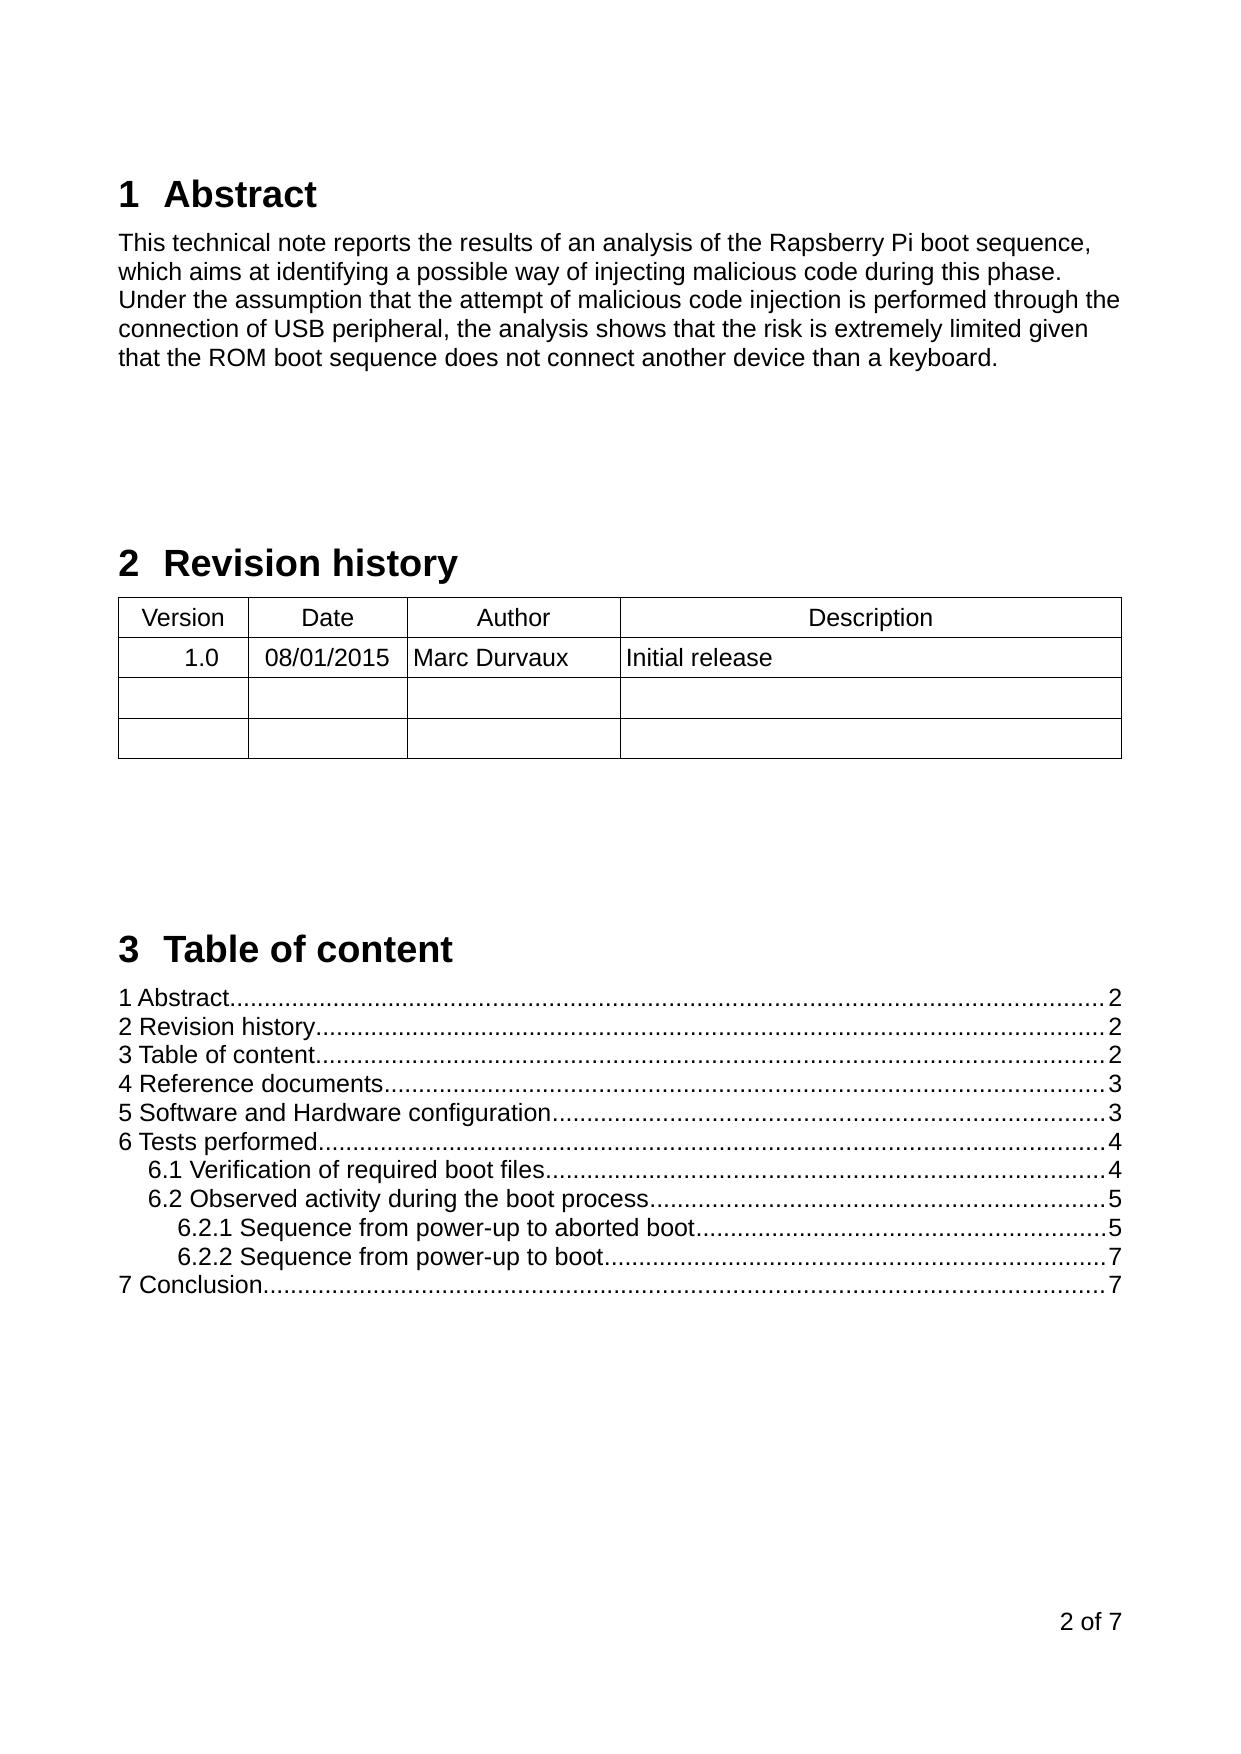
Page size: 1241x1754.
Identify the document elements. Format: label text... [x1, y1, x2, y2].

table_cell [249, 719, 407, 758]
text 1 Abstract 2 [118, 983, 1122, 1012]
table_cell [408, 678, 620, 718]
text 6.2 Observed activity during the boot process 5 [148, 1184, 1122, 1213]
table_header Description [621, 598, 1121, 637]
text 6 Tests performed 4 [118, 1127, 1122, 1155]
table_header Version [119, 598, 248, 637]
subtitle Abstract [118, 172, 1122, 216]
text 6.2.1 Sequence from power-up to aborted boot 5 [177, 1213, 1122, 1242]
text 4 Reference documents 3 [118, 1069, 1122, 1098]
text 2 Revision history 2 [118, 1012, 1122, 1040]
table_cell [119, 678, 248, 718]
table_cell [621, 678, 1121, 718]
table_cell Initial release [621, 638, 1121, 677]
text 6.2.2 Sequence from power-up to boot 7 [177, 1242, 1122, 1270]
table_cell 1.0 [119, 638, 248, 677]
subtitle Table of content [118, 927, 1122, 970]
text 5 Software and Hardware configuration 3 [118, 1098, 1122, 1127]
table_cell [119, 719, 248, 758]
table_cell Marc Durvaux [408, 638, 620, 677]
text 7 Conclusion 7 [118, 1270, 1122, 1299]
table_cell 08/01/2015 [249, 638, 407, 677]
text Under the assumption that the attempt of malicious code injection is performed through the connection of USB peripheral, the analysis shows that the risk is extremely limited given that the ROM boot sequence does not connect another device than a keyboard. [118, 286, 1122, 372]
table_header Author [408, 598, 620, 637]
text 3 Table of content 2 [118, 1040, 1122, 1069]
text 6.1 Verification of required boot files 4 [148, 1155, 1122, 1184]
text This technical note reports the results of an analysis of the Rapsberry Pi boot sequence, which aims at identifying a possible way of injecting malicious code during this phase. [118, 228, 1122, 286]
table_header Date [249, 598, 407, 637]
table_cell [249, 678, 407, 718]
table_cell [408, 719, 620, 758]
table_cell [621, 719, 1121, 758]
subtitle Revision history [118, 541, 1122, 584]
